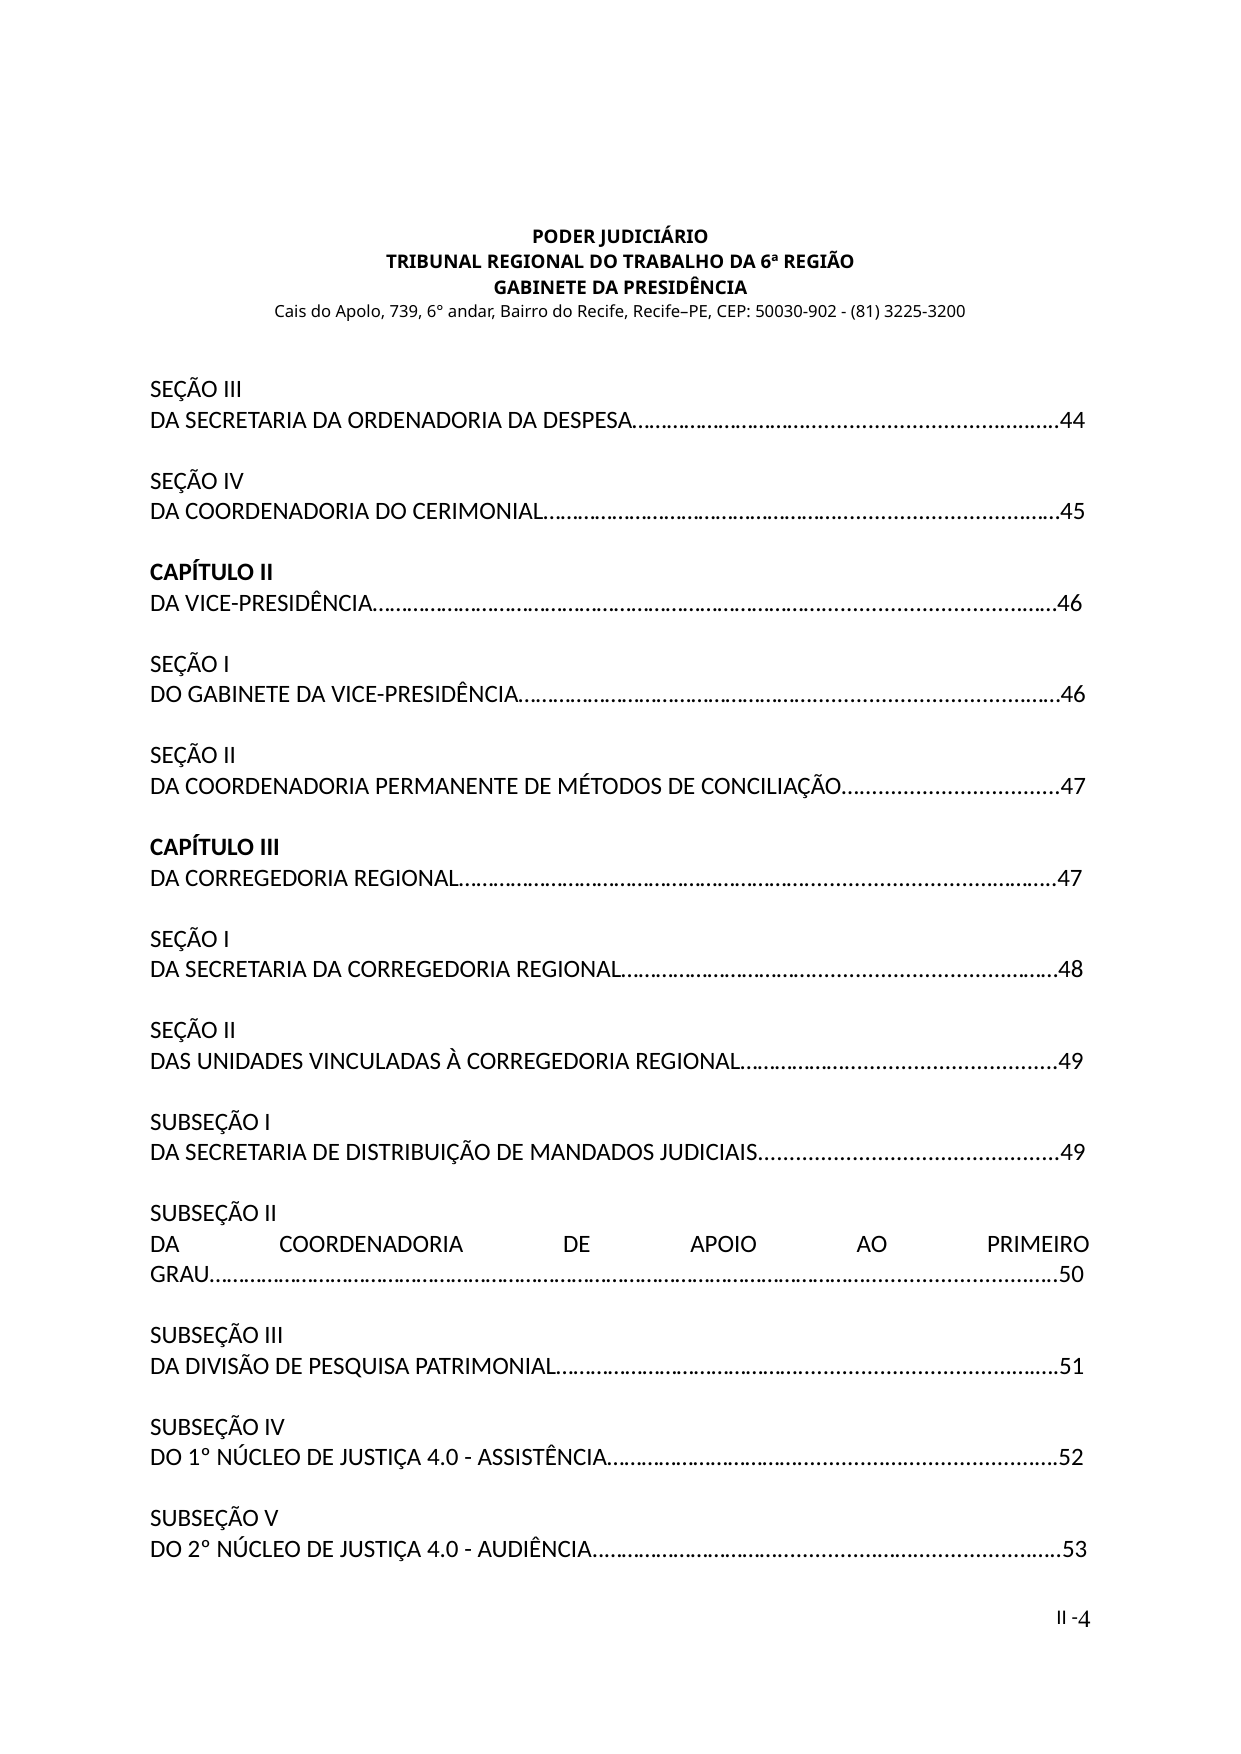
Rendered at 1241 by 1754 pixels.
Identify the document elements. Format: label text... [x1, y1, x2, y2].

text SUBSEÇÃO III [150, 1319, 1090, 1350]
text CAPÍTULO II [150, 556, 1090, 587]
picture [827, 98, 1036, 224]
text CAPÍTULO III [150, 831, 1090, 862]
text SEÇÃO II [150, 1014, 1090, 1045]
text SEÇÃO II [150, 739, 1090, 770]
text DA SECRETARIA DE DISTRIBUIÇÃO DE MANDADOS JUDICIAIS................................................49 [150, 1136, 1090, 1167]
text DA COORDENADORIA DO CERIMONIAL……………………………………………..............................……45 [150, 495, 1090, 526]
text DA SECRETARIA DA ORDENADORIA DA DESPESA…………………………...............................…..…..44 [150, 404, 1090, 434]
text DA CORREGEDORIA REGIONAL……………………………………………………..............................………..47 [150, 862, 1090, 892]
text SUBSEÇÃO IV [150, 1411, 1090, 1442]
text DO 2º NÚCLEO DE JUSTIÇA 4.0 - AUDIÊNCIA..…………………………................……...................…..53 [150, 1533, 1090, 1564]
text DA COORDENADORIA PERMANENTE DE MÉTODOS DE CONCILIAÇÃO…................................47 [150, 770, 1090, 801]
text DA VICE-PRESIDÊNCIA……………………………………………………………………................................……46 [150, 587, 1090, 617]
text SEÇÃO I [150, 648, 1090, 678]
picture [562, 98, 671, 210]
text SEÇÃO I [150, 923, 1090, 953]
text DA DIVISÃO DE PESQUISA PATRIMONIAL……………………………………..................................….….51 [150, 1350, 1090, 1381]
text DAS UNIDADES VINCULADAS À CORREGEDORIA REGIONAL………………..................................49 [150, 1045, 1090, 1075]
text DO GABINETE DA VICE-PRESIDÊNCIA……………………………………………..................................……46 [150, 678, 1090, 709]
text SUBSEÇÃO V [150, 1503, 1090, 1533]
text DA SECRETARIA DA CORREGEDORIA REGIONAL……………………………...............................………48 [150, 953, 1090, 984]
text DA COORDENADORIA DE APOIO AO PRIMEIRO GRAU……………………………………………………………………………………………………..........................…..50 [150, 1228, 1090, 1289]
text DO 1º NÚCLEO DE JUSTIÇA 4.0 - ASSISTÊNCIA……………………………..............….....................….52 [150, 1442, 1090, 1472]
text SUBSEÇÃO II [150, 1197, 1090, 1228]
text SUBSEÇÃO I [150, 1106, 1090, 1136]
text SEÇÃO IV [150, 465, 1090, 495]
text SEÇÃO III [150, 373, 1090, 404]
